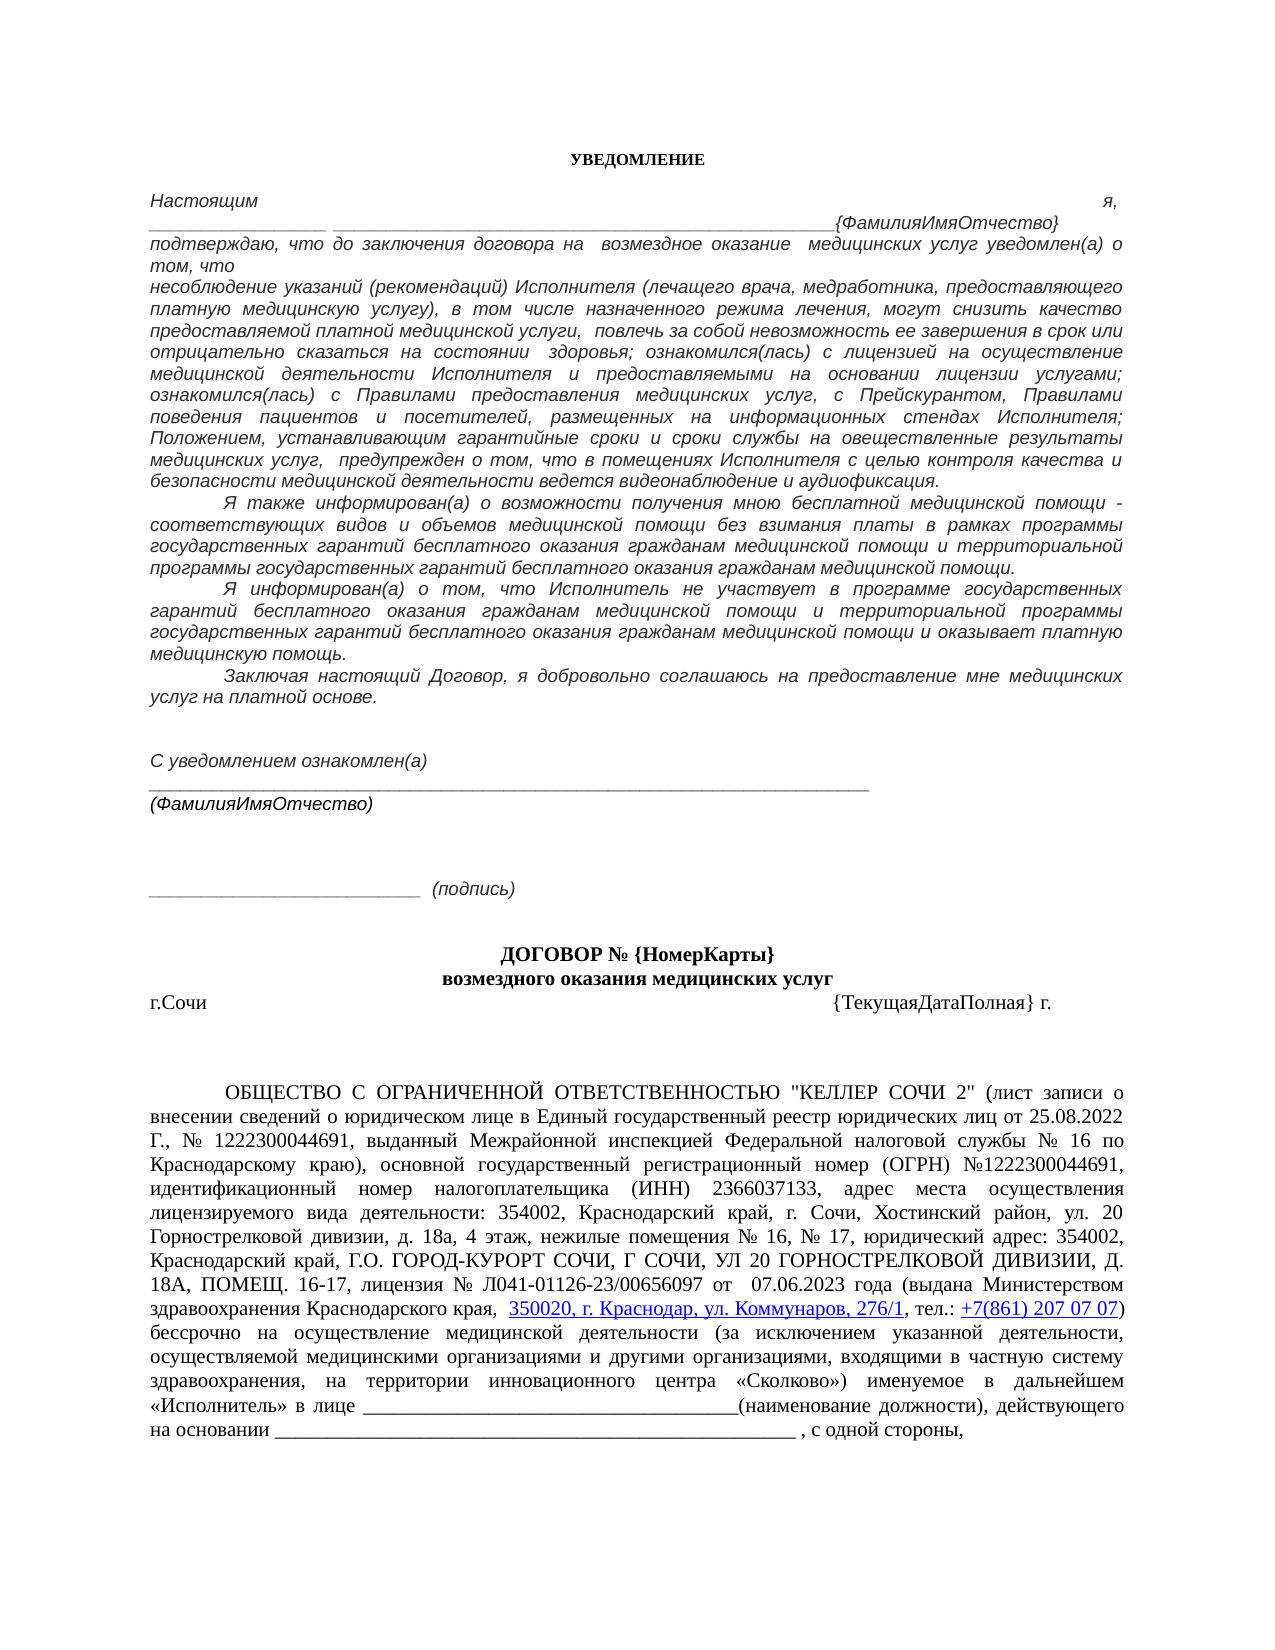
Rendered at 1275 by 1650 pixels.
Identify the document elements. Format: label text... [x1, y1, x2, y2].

text несоблюдение указаний (рекомендаций) Исполнителя (лечащего врача, медработника, предоставляющего платную медицинскую услугу), в том числе назначенного режима лечения, могут снизить качество предоставляемой платной медицинской услуги, повлечь за собой невозможность ее завершения в срок или отрицательно сказаться на состоянии здоровья; ознакомился(лась) с лицензией на осуществление медицинской деятельности Исполнителя и предоставляемыми на основании лицензии услугами; ознакомился(лась) с Правилами предоставления медицинских услуг, с Прейскурантом, Правилами поведения пациентов и посетителей, размещенных на информационных стендах Исполнителя; Положением, устанавливающим гарантийные сроки и сроки службы на овеществленные результаты медицинских услуг, предупрежден о том, что в помещениях Исполнителя с целью контроля качества и безопасности медицинской деятельности ведется видеонаблюдение и аудиофиксация. [150, 276, 1125, 492]
text УВЕДОМЛЕНИЕ [150, 150, 1125, 169]
text г.Сочи {ТекущаяДатаПолная} г. [150, 990, 1125, 1014]
text подтверждаю, что до заключения договора на возмездное оказание медицинских услуг уведомлен(а) о том, что [150, 233, 1125, 276]
text __________________________ (подпись) [150, 878, 1125, 899]
text Я информирован(а) о том, что Исполнитель не участвует в программе государственных гарантий бесплатного оказания гражданам медицинской помощи и территориальной программы государственных гарантий бесплатного оказания гражданам медицинской помощи и оказывает платную медицинскую помощь. [150, 578, 1125, 664]
text ОБЩЕСТВО С ОГРАНИЧЕННОЙ ОТВЕТСТВЕННОСТЬЮ "КЕЛЛЕР СОЧИ 2" (лист записи о внесении сведений о юридическом лице в Единый государственный реестр юридических лиц от 25.08.2022 Г., № 1222300044691, выданный Межрайонной инспекцией Федеральной налоговой службы № 16 по Краснодарскому краю), основной государственный регистрационный номер (ОГРН) №1222300044691, идентификационный номер налогоплательщика (ИНН) 2366037133, адрес места осуществления лицензируемого вида деятельности: 354002, Краснодарский край, г. Сочи, Хостинский район, ул. 20 Горнострелковой дивизии, д. 18а, 4 этаж, нежилые помещения № 16, № 17, юридический адрес: 354002, Краснодарский край, Г.О. ГОРОД-КУРОРТ СОЧИ, Г СОЧИ, УЛ 20 ГОРНОСТРЕЛКОВОЙ ДИВИЗИИ, Д. 18А, ПОМЕЩ. 16-17, лицензия № Л041-01126-23/00656097 от 07.06.2023 года (выдана Министерством здравоохранения Краснодарского края, 350020, г. Краснодар, ул. Коммунаров, 276/1, тел.: +7(861) 207 07 07) бессрочно на осуществление медицинской деятельности (за исключением указанной деятельности, осуществляемой медицинскими организациями и другими организациями, входящими в частную систему здравоохранения, на территории инновационного центра «Сколково») именуемое в дальнейшем «Исполнитель» в лице ____________________________________(наименование должности), действующего на основании __________________________________________________ , с одной стороны, [150, 1080, 1125, 1441]
text ДОГОВОР № {НомерКарты} [150, 942, 1125, 966]
text Я также информирован(а) о возможности получения мною бесплатной медицинской помощи - соответствующих видов и объемов медицинской помощи без взимания платы в рамках программы государственных гарантий бесплатного оказания гражданам медицинской помощи и территориальной программы государственных гарантий бесплатного оказания гражданам медицинской помощи. [150, 492, 1125, 578]
text С уведомлением ознакомлен(а) _____________________________________________________________________ (ФамилияИмяОтчество) [150, 750, 1125, 814]
text Заключая настоящий Договор, я добровольно соглашаюсь на предоставление мне медицинских услуг на платной основе. [150, 664, 1125, 707]
text возмездного оказания медицинских услуг [150, 966, 1125, 990]
text Настоящим я, _________________ ________________________________________________{ФамилияИмяОтчество} [150, 190, 1125, 233]
